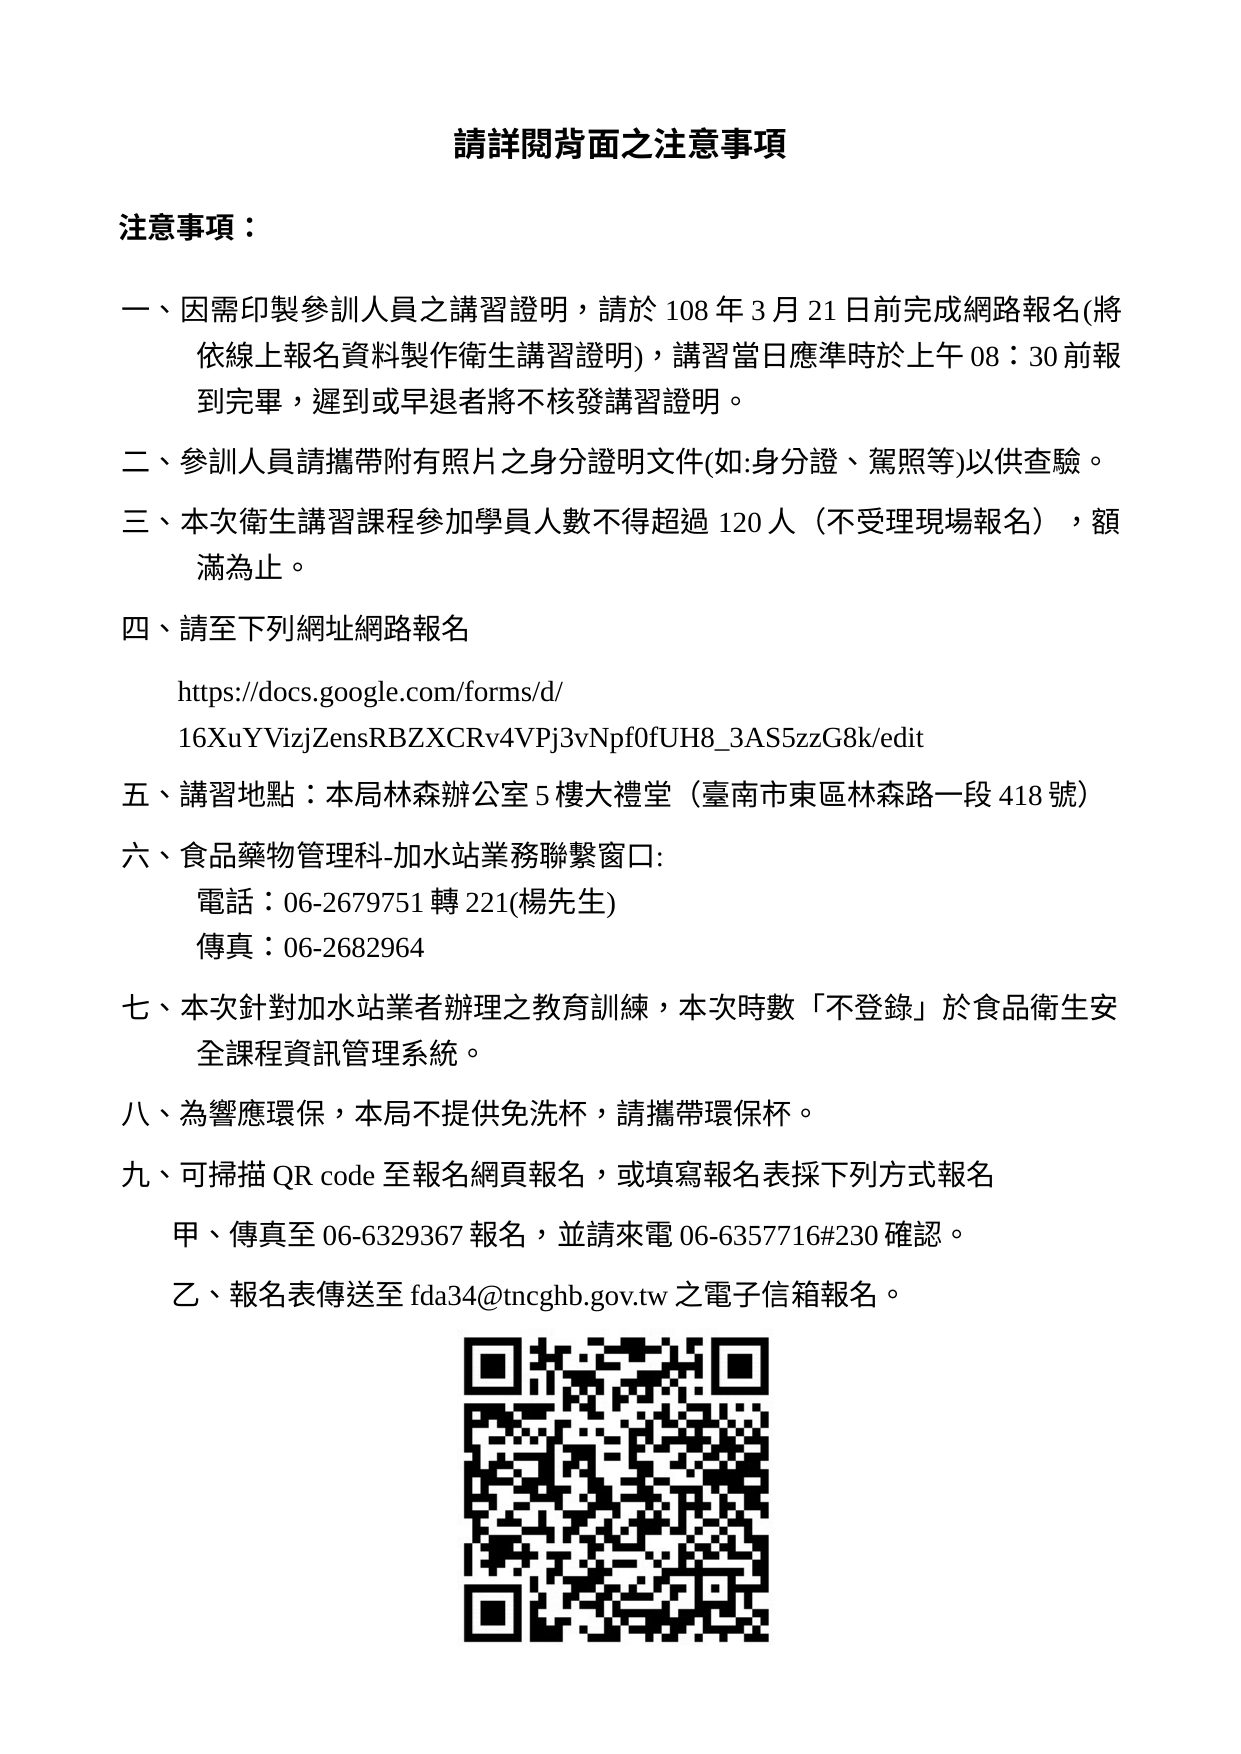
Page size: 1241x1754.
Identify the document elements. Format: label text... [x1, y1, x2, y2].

text 請詳閱背面之注意事項 [118, 118, 1122, 166]
text https://docs.google.com/forms/d/16XuYVizjZensRBZXCRv4VPj3vNpf0fUH8_3AS5zzG8k/edit [177, 662, 1122, 754]
text 七、本次針對加水站業者辦理之教育訓練，本次時數「不登錄」於食品衛生安全課程資訊管理系統。 [121, 981, 1122, 1073]
text 五、講習地點：本局林森辦公室5樓大禮堂（臺南市東區林森路一段418號） [121, 768, 1122, 814]
text 二、參訓人員請攜帶附有照片之身分證明文件(如:身分證、駕照等)以供查驗。 [121, 435, 1122, 481]
text 乙、報名表傳送至fda34@tncghb.gov.tw之電子信箱報名。 [171, 1268, 1122, 1314]
text 注意事項： [118, 205, 1122, 247]
picture [456, 1328, 784, 1649]
text 三、本次衛生講習課程參加學員人數不得超過120人（不受理現場報名），額滿為止。 [121, 496, 1122, 587]
text 一、因需印製參訓人員之講習證明，請於108年3月21日前完成網路報名(將依線上報名資料製作衛生講習證明)，講習當日應準時於上午08：30前報到完畢，遲到或早退者將不核發講習證明。 [121, 283, 1122, 421]
text 八、為響應環保，本局不提供免洗杯，請攜帶環保杯。 [121, 1087, 1122, 1133]
text 甲、傳真至06-6329367報名，並請來電06-6357716#230確認。 [171, 1208, 1122, 1254]
text 九、可掃描QR code 至報名網頁報名，或填寫報名表採下列方式報名 [121, 1148, 1122, 1193]
text 四、請至下列網址網路報名 [121, 602, 1122, 648]
text 六、食品藥物管理科-加水站業務聯繫窗口: 電話：06-2679751轉221(楊先生) 傳真：06-2682964 [121, 829, 1122, 966]
